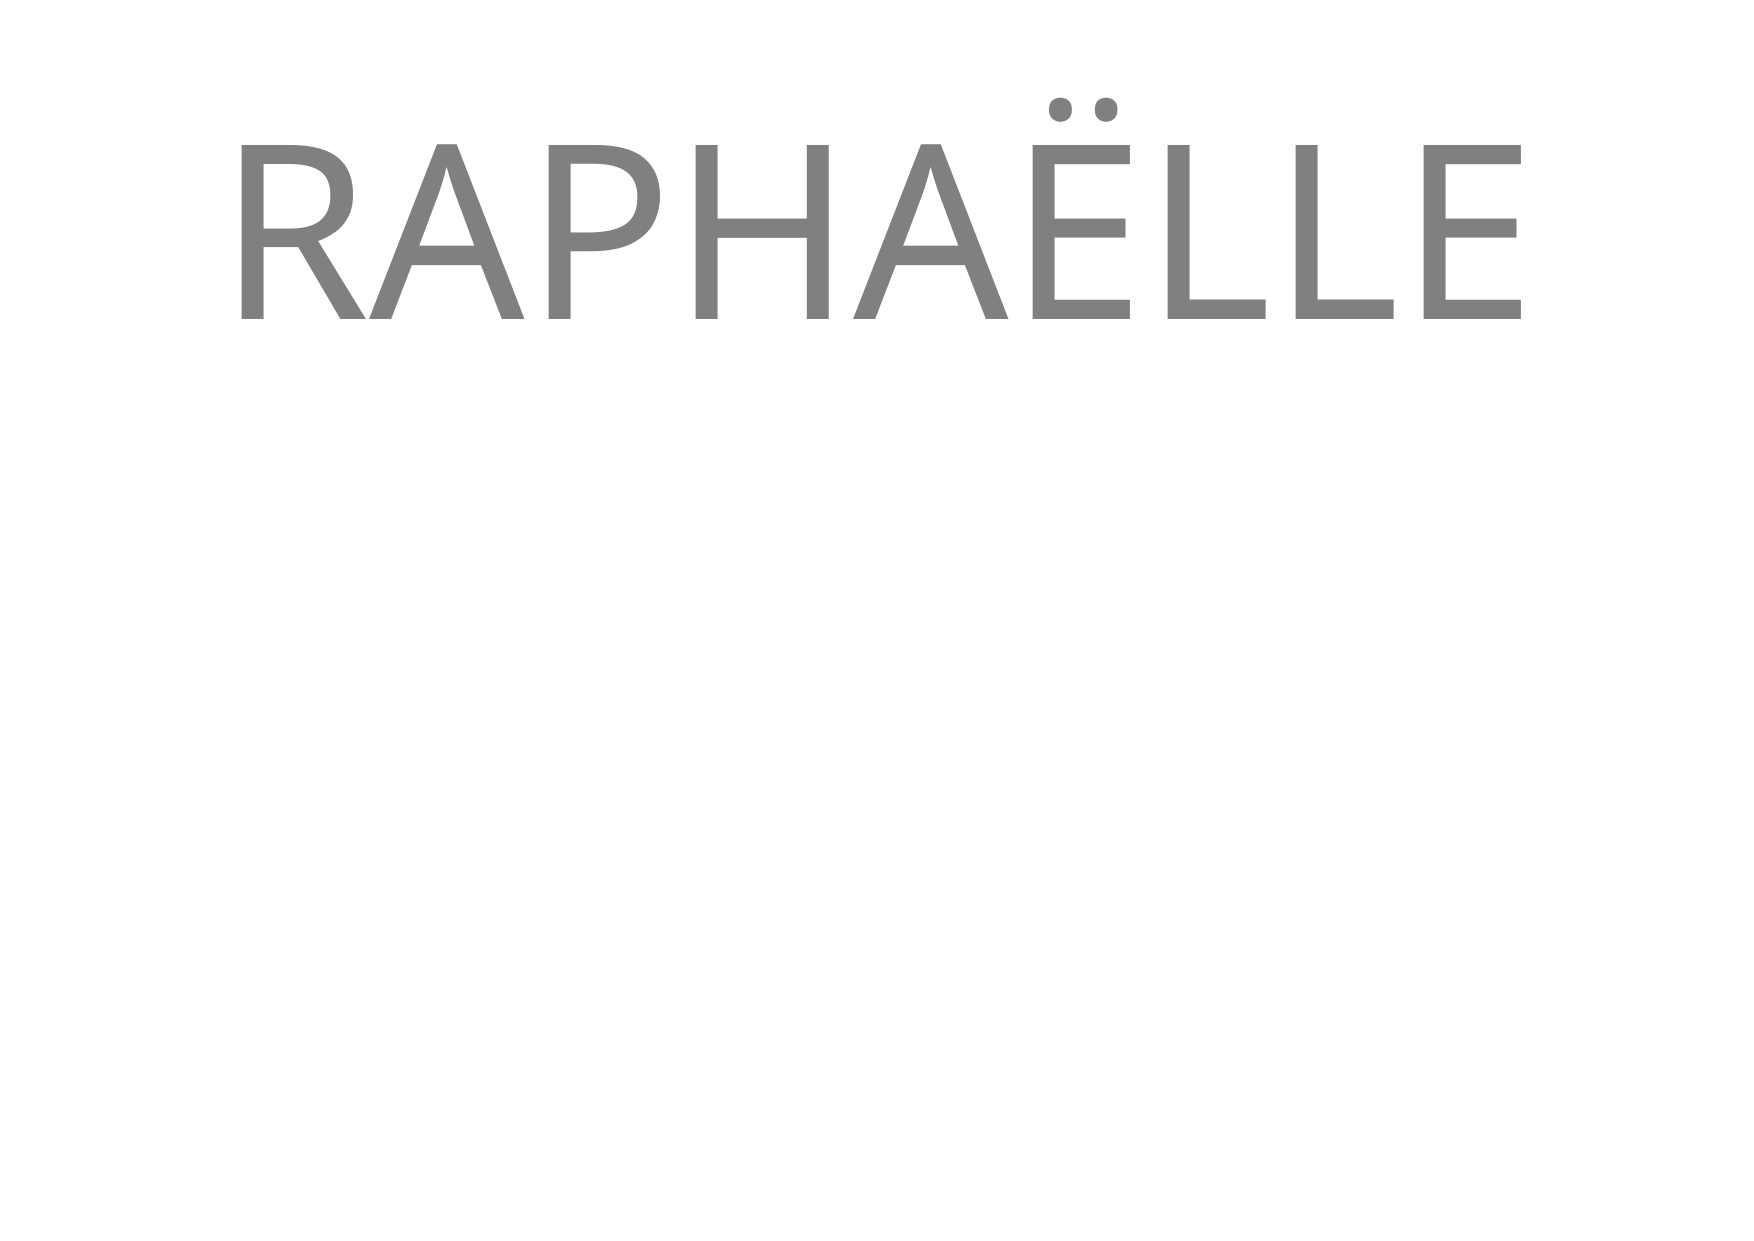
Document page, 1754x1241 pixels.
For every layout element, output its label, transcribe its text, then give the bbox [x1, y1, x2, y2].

text RAPHAËLLE [59, 59, 1695, 391]
